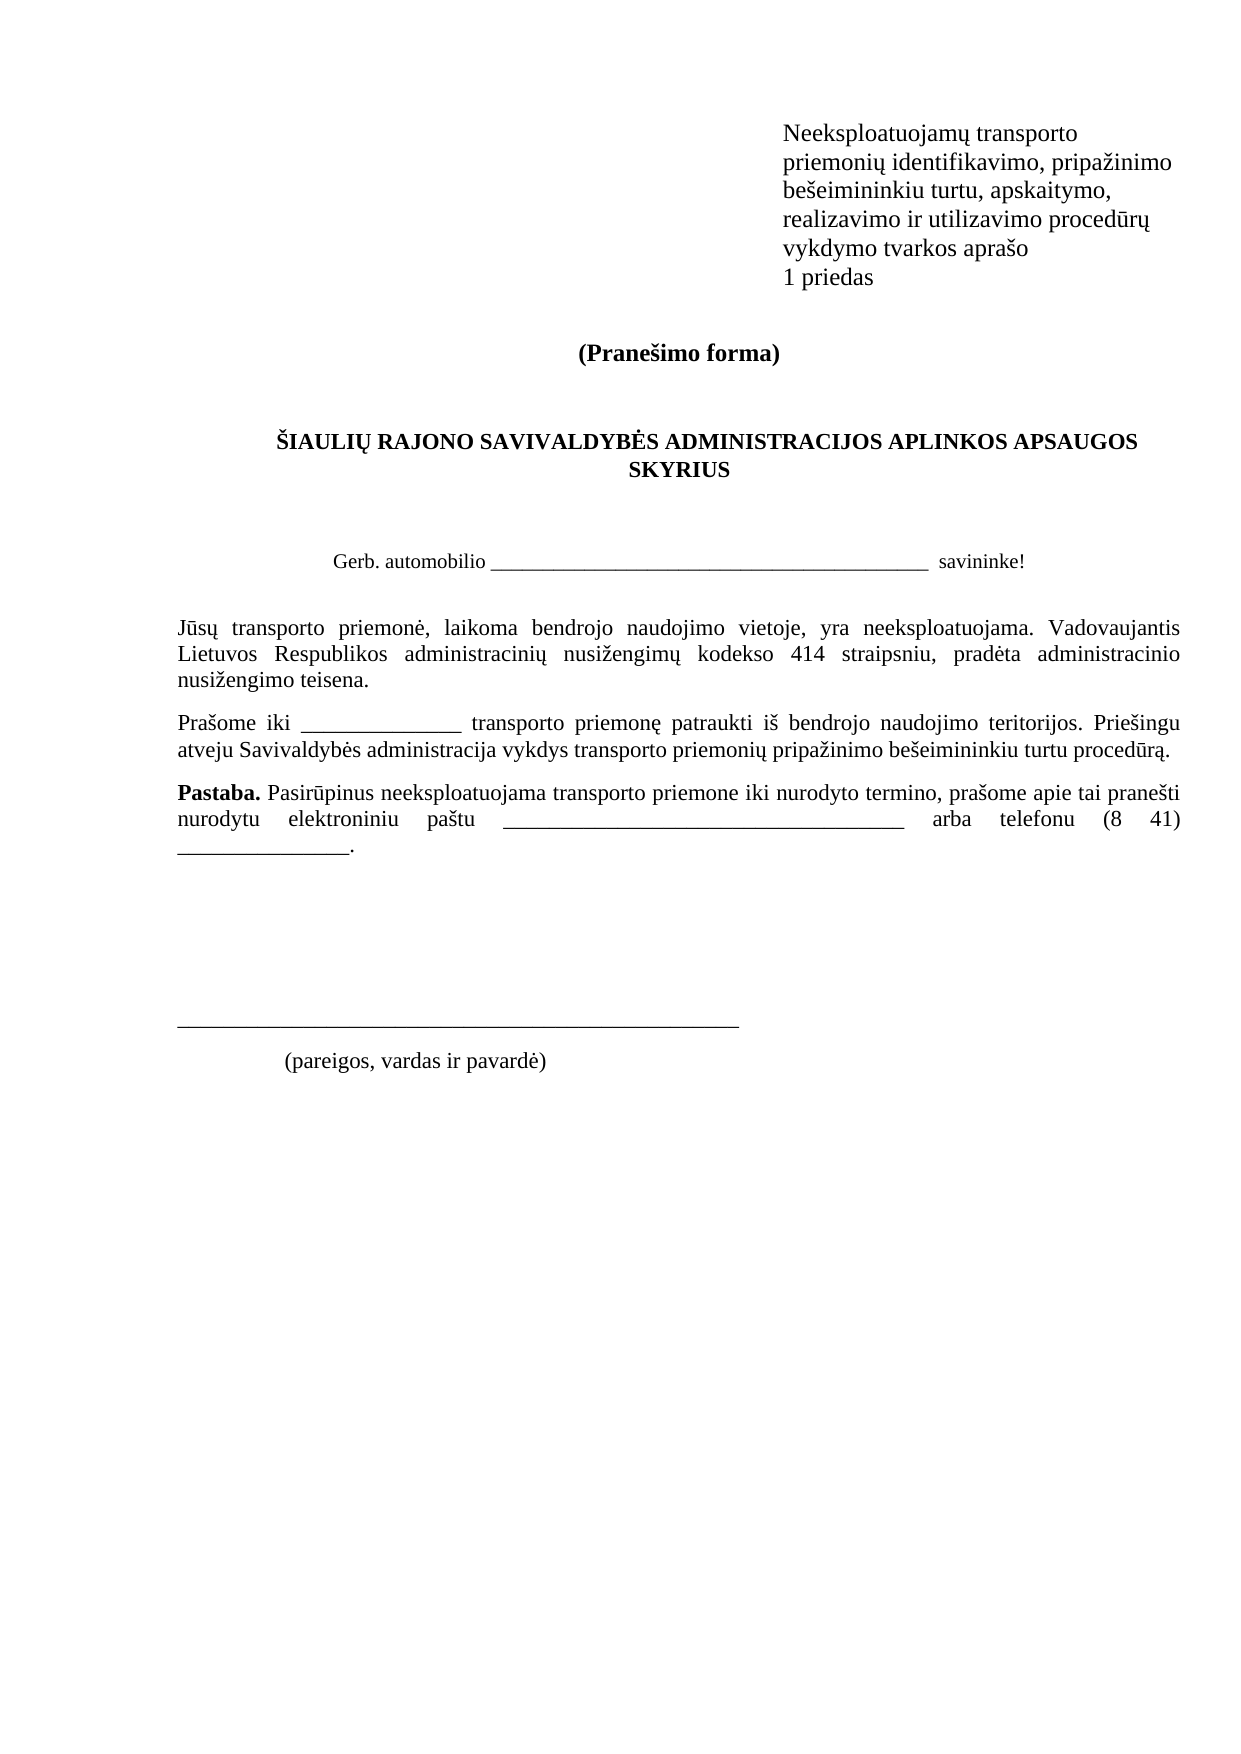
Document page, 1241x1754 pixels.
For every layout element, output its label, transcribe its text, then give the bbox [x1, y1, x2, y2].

text _________________________________________________ [177, 1004, 1181, 1030]
text Neeksploatuojamų transporto [783, 118, 1181, 147]
text realizavimo ir utilizavimo procedūrų [783, 204, 1181, 233]
text Prašome iki ______________ transporto priemonę patraukti iš bendrojo naudojimo teritorijos. Priešingu atveju Savivaldybės administracija vykdys transporto priemonių pripažinimo bešeimininkiu turtu procedūrą. [177, 709, 1181, 762]
text 1 priedas [783, 262, 1181, 291]
text Jūsų transporto priemonė, laikoma bendrojo naudojimo vietoje, yra neeksploatuojama. Vadovaujantis Lietuvos Respublikos administracinių nusižengimų kodekso 414 straipsniu, pradėta administracinio nusižengimo teisena. [177, 613, 1181, 693]
text ŠIAULIŲ RAJONO SAVIVALDYBĖS ADMINISTRACIJOS APLINKOS APSAUGOS SKYRIUS [177, 428, 1181, 483]
text Pastaba. Pasirūpinus neeksploatuojama transporto priemone iki nurodyto termino, prašome apie tai pranešti nurodytu elektroniniu paštu ___________________________________ arba telefonu (8 41) _______________. [177, 779, 1181, 858]
text priemonių identifikavimo, pripažinimo [783, 147, 1181, 176]
text Gerb. automobilio __________________________________________ savininke! [83, 549, 1181, 573]
text (pareigos, vardas ir pavardė) [118, 1047, 1181, 1073]
text (Pranešimo forma) [177, 338, 1181, 367]
text vykdymo tvarkos aprašo [783, 233, 1181, 262]
text bešeimininkiu turtu, apskaitymo, [783, 176, 1181, 204]
